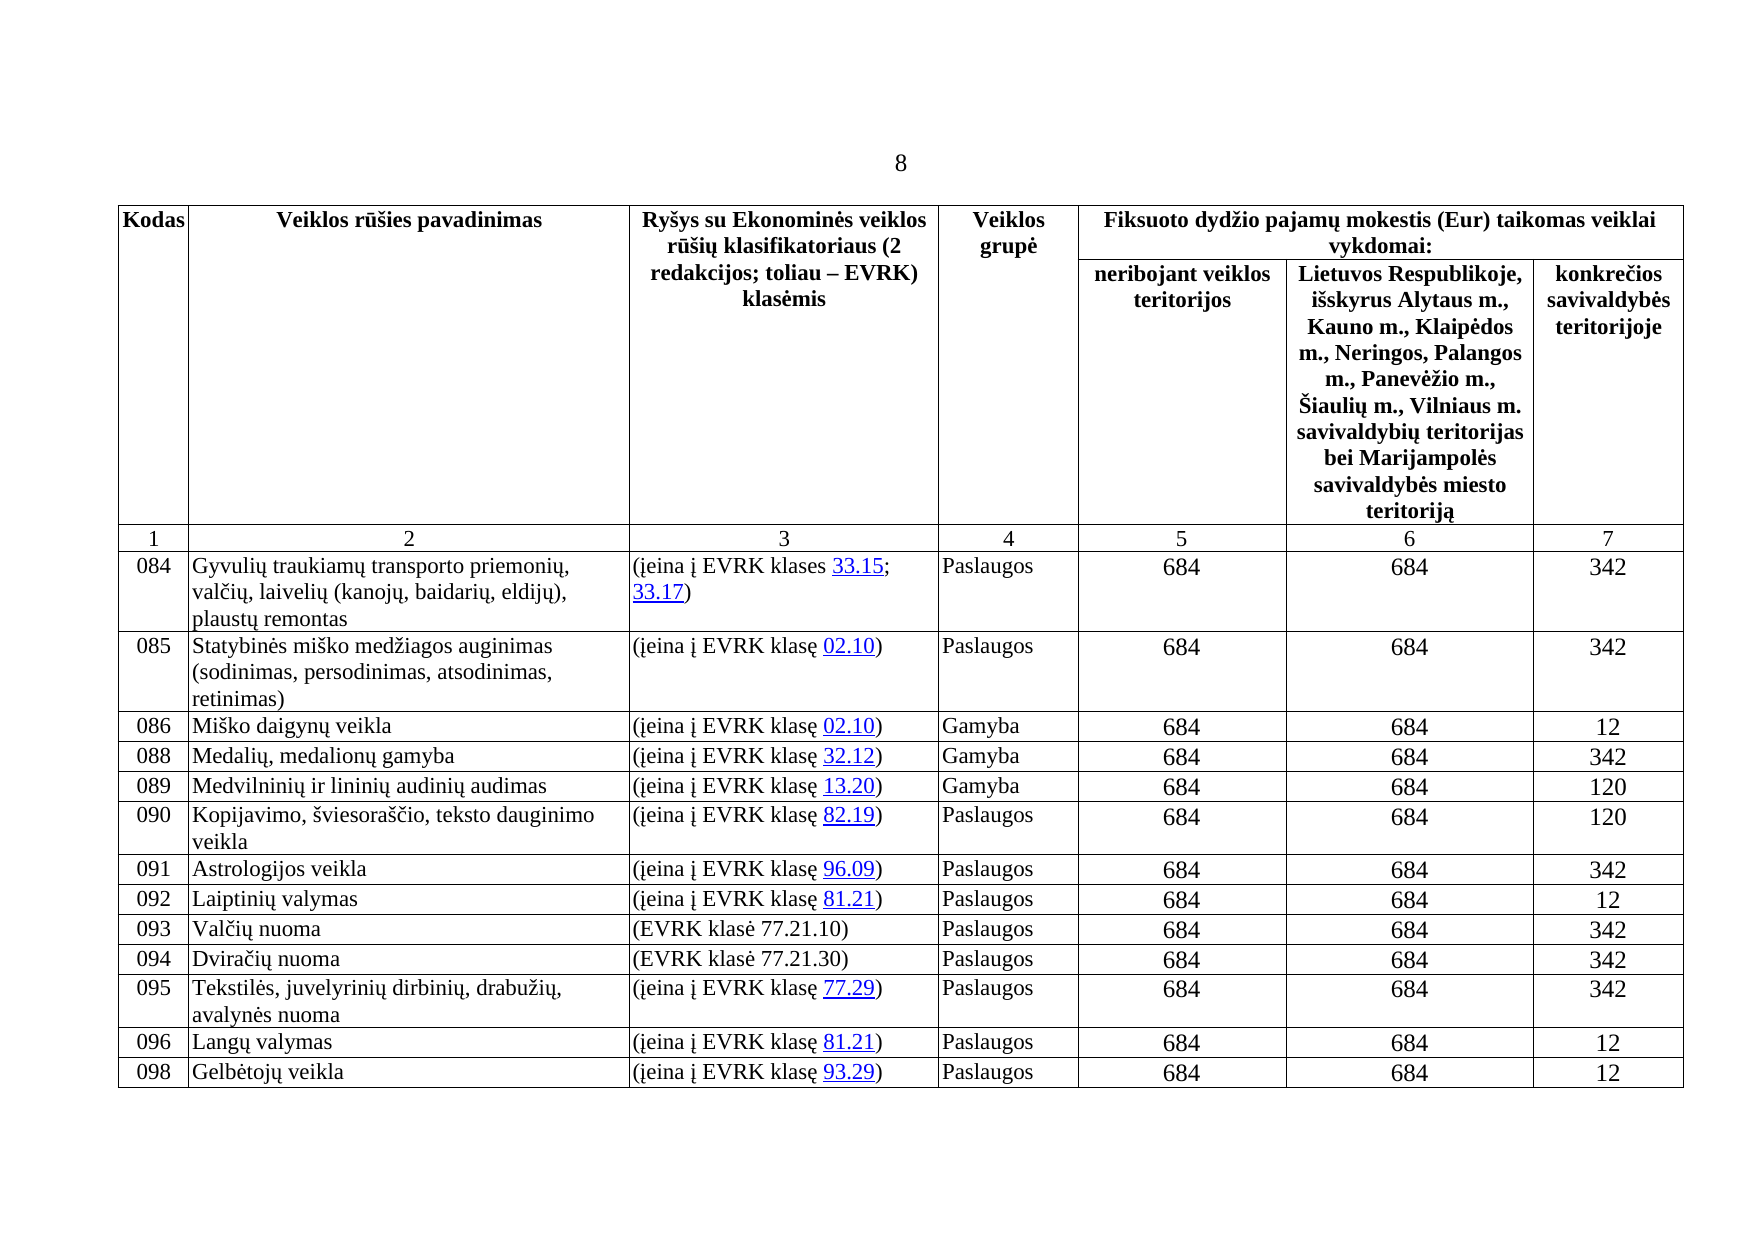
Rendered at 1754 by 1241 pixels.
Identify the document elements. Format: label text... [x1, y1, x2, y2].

table_cell Medvilninių ir lininių audinių audimas [189, 772, 629, 801]
table_cell 342 [1534, 632, 1683, 711]
table_header Kodas [119, 206, 188, 523]
table_cell 684 [1079, 802, 1286, 854]
table_cell 085 [119, 632, 188, 711]
table_cell Kopijavimo, šviesoraščio, teksto dauginimo veikla [189, 802, 629, 854]
table_cell Valčių nuoma [189, 915, 629, 944]
table_cell Paslaugos [939, 975, 1078, 1027]
table_cell Laiptinių valymas [189, 885, 629, 914]
table_cell Paslaugos [939, 802, 1078, 854]
table_cell 093 [119, 915, 188, 944]
table_cell 12 [1534, 885, 1683, 914]
table_cell Miško daigynų veikla [189, 712, 629, 741]
table_header Veiklos grupė [939, 206, 1078, 523]
table_cell (įeina į EVRK klasę 32.12) [630, 742, 938, 771]
table_cell Paslaugos [939, 945, 1078, 973]
table_cell (įeina į EVRK klasę 13.20) [630, 772, 938, 801]
table_cell 342 [1534, 975, 1683, 1027]
table_cell Langų valymas [189, 1028, 629, 1057]
table_cell (įeina į EVRK klasę 96.09) [630, 855, 938, 884]
table_cell Gyvulių traukiamų transporto priemonių, valčių, laivelių (kanojų, baidarių, eldijų), plaustų remontas [189, 552, 629, 631]
table_cell 092 [119, 885, 188, 914]
table_cell 342 [1534, 742, 1683, 771]
table_cell 684 [1287, 552, 1533, 631]
table_cell 684 [1079, 945, 1286, 973]
table_header Fiksuoto dydžio pajamų mokestis (Eur) taikomas veiklai vykdomai: [1079, 206, 1683, 259]
table_cell Gamyba [939, 772, 1078, 801]
table_cell 684 [1079, 552, 1286, 631]
table_cell 684 [1287, 1058, 1533, 1087]
table_cell 342 [1534, 552, 1683, 631]
table_cell 7 [1534, 525, 1683, 551]
table_cell 1 [119, 525, 188, 551]
table_cell 684 [1079, 712, 1286, 741]
table_cell 12 [1534, 1028, 1683, 1057]
table_cell 094 [119, 945, 188, 973]
table_cell (įeina į EVRK klasę 81.21) [630, 1028, 938, 1057]
table_cell Paslaugos [939, 885, 1078, 914]
table_cell (įeina į EVRK klasę 02.10) [630, 632, 938, 711]
table_cell 088 [119, 742, 188, 771]
table_cell 684 [1079, 632, 1286, 711]
table_cell 120 [1534, 802, 1683, 854]
table_cell 684 [1287, 772, 1533, 801]
table_cell Gamyba [939, 712, 1078, 741]
table_cell 3 [630, 525, 938, 551]
table_cell 098 [119, 1058, 188, 1087]
table_header Veiklos rūšies pavadinimas [189, 206, 629, 523]
table_cell 096 [119, 1028, 188, 1057]
table_cell 684 [1287, 885, 1533, 914]
table_cell Statybinės miško medžiagos auginimas (sodinimas, persodinimas, atsodinimas, retinimas) [189, 632, 629, 711]
table_cell konkrečios savivaldybės teritorijoje [1534, 260, 1683, 523]
table_cell (įeina į EVRK klasę 81.21) [630, 885, 938, 914]
table_cell 684 [1287, 802, 1533, 854]
table_cell 684 [1079, 772, 1286, 801]
table_cell 342 [1534, 855, 1683, 884]
table_cell 095 [119, 975, 188, 1027]
table_cell Medalių, medalionų gamyba [189, 742, 629, 771]
table_cell Gelbėtojų veikla [189, 1058, 629, 1087]
table_cell 090 [119, 802, 188, 854]
table_cell Astrologijos veikla [189, 855, 629, 884]
table_cell 684 [1079, 885, 1286, 914]
table_cell 684 [1079, 915, 1286, 944]
table_cell 684 [1287, 945, 1533, 973]
table_cell Gamyba [939, 742, 1078, 771]
table_cell 12 [1534, 1058, 1683, 1087]
table_cell 684 [1287, 915, 1533, 944]
table_cell Paslaugos [939, 552, 1078, 631]
table_cell Paslaugos [939, 855, 1078, 884]
table_cell Paslaugos [939, 1028, 1078, 1057]
table_cell (įeina į EVRK klasę 02.10) [630, 712, 938, 741]
table_cell (įeina į EVRK klases 33.15; 33.17) [630, 552, 938, 631]
table_cell 2 [189, 525, 629, 551]
table_cell 684 [1287, 855, 1533, 884]
table_cell 684 [1287, 712, 1533, 741]
table_cell 684 [1079, 1058, 1286, 1087]
table_cell 12 [1534, 712, 1683, 741]
table_cell (EVRK klasė 77.21.30) [630, 945, 938, 973]
table_cell 684 [1287, 632, 1533, 711]
table_cell 684 [1287, 742, 1533, 771]
table_cell 6 [1287, 525, 1533, 551]
table_header Ryšys su Ekonominės veiklos rūšių klasifikatoriaus (2 redakcijos; toliau – EVRK) klasėmis [630, 206, 938, 523]
table_cell 086 [119, 712, 188, 741]
table_cell 4 [939, 525, 1078, 551]
table_cell 684 [1287, 975, 1533, 1027]
table_cell Lietuvos Respublikoje, išskyrus Alytaus m., Kauno m., Klaipėdos m., Neringos, Palangos m., Panevėžio m., Šiaulių m., Vilniaus m. savivaldybių teritorijas bei Marijampolės savivaldybės miesto teritoriją [1287, 260, 1533, 523]
table_cell (įeina į EVRK klasę 77.29) [630, 975, 938, 1027]
table_cell Paslaugos [939, 632, 1078, 711]
table_cell 684 [1079, 742, 1286, 771]
table_cell Tekstilės, juvelyrinių dirbinių, drabužių, avalynės nuoma [189, 975, 629, 1027]
table_cell (įeina į EVRK klasę 93.29) [630, 1058, 938, 1087]
table_cell 684 [1079, 975, 1286, 1027]
table_cell 120 [1534, 772, 1683, 801]
table_cell 684 [1287, 1028, 1533, 1057]
table_cell 091 [119, 855, 188, 884]
table_cell 684 [1079, 855, 1286, 884]
table_cell 342 [1534, 915, 1683, 944]
table_cell (EVRK klasė 77.21.10) [630, 915, 938, 944]
table_cell 342 [1534, 945, 1683, 973]
table_cell Paslaugos [939, 915, 1078, 944]
table_cell 089 [119, 772, 188, 801]
table_cell Paslaugos [939, 1058, 1078, 1087]
table_cell 684 [1079, 1028, 1286, 1057]
table_cell 5 [1079, 525, 1286, 551]
table_cell neribojant veiklos teritorijos [1079, 260, 1286, 523]
table_cell Dviračių nuoma [189, 945, 629, 973]
table_cell 084 [119, 552, 188, 631]
table_cell (įeina į EVRK klasę 82.19) [630, 802, 938, 854]
